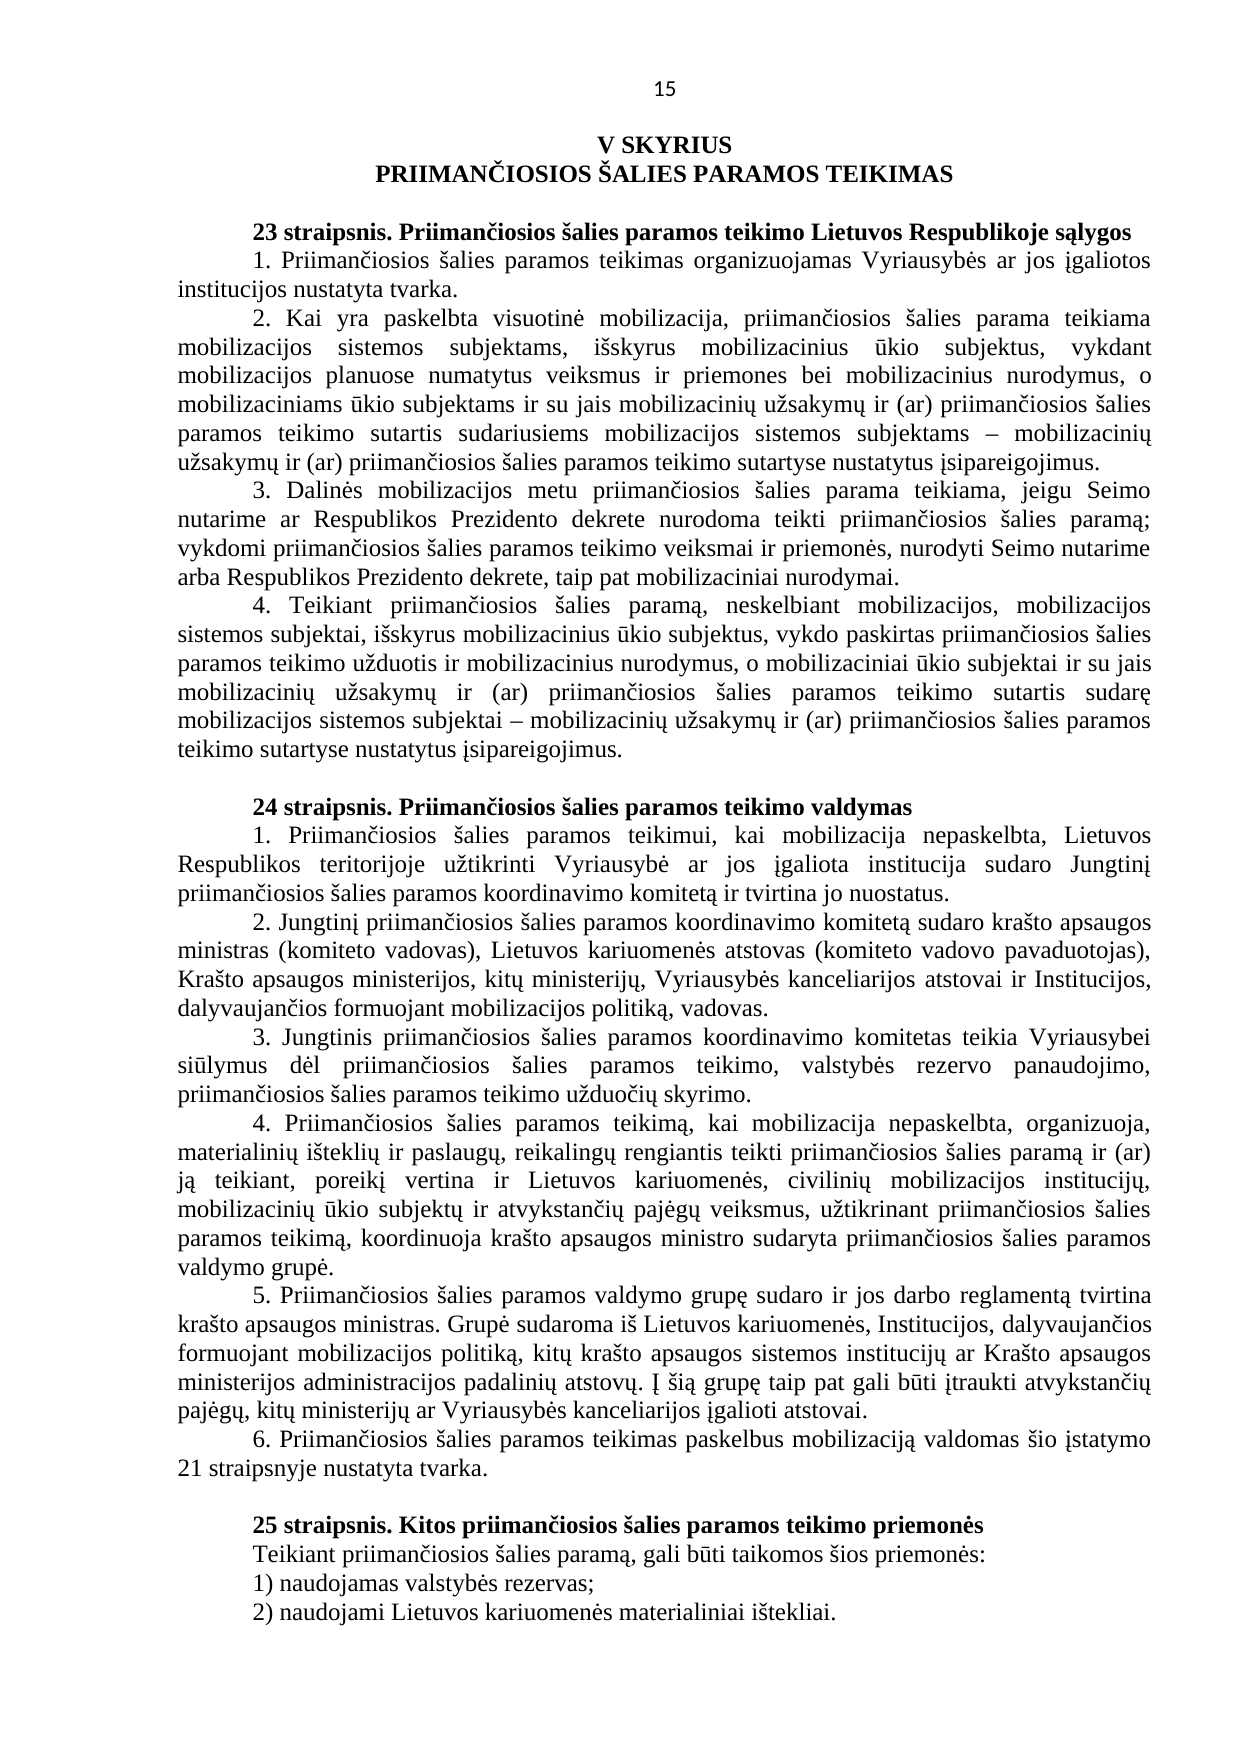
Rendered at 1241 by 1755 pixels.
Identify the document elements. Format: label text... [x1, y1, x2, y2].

text 2) naudojami Lietuvos kariuomenės materialiniai ištekliai. [177, 1597, 1152, 1626]
text Teikiant priimančiosios šalies paramą, gali būti taikomos šios priemonės: [177, 1539, 1152, 1568]
text 4. Priimančiosios šalies paramos teikimą, kai mobilizacija nepaskelbta, organizuoja, materialinių išteklių ir paslaugų, reikalingų rengiantis teikti priimančiosios šalies paramą ir (ar) ją teikiant, poreikį vertina ir Lietuvos kariuomenės, civilinių mobilizacijos institucijų, mobilizacinių ūkio subjektų ir atvykstančių pajėgų veiksmus, užtikrinant priimančiosios šalies paramos teikimą, koordinuoja krašto apsaugos ministro sudaryta priimančiosios šalies paramos valdymo grupė. [177, 1108, 1152, 1281]
text 25 straipsnis. Kitos priimančiosios šalies paramos teikimo priemonės [177, 1511, 1152, 1539]
text 4. Teikiant priimančiosios šalies paramą, neskelbiant mobilizacijos, mobilizacijos sistemos subjektai, išskyrus mobilizacinius ūkio subjektus, vykdo paskirtas priimančiosios šalies paramos teikimo užduotis ir mobilizacinius nurodymus, o mobilizaciniai ūkio subjektai ir su jais mobilizacinių užsakymų ir (ar) priimančiosios šalies paramos teikimo sutartis sudarę mobilizacijos sistemos subjektai – mobilizacinių užsakymų ir (ar) priimančiosios šalies paramos teikimo sutartyse nustatytus įsipareigojimus. [177, 591, 1152, 763]
text 3. Dalinės mobilizacijos metu priimančiosios šalies parama teikiama, jeigu Seimo nutarime ar Respublikos Prezidento dekrete nurodoma teikti priimančiosios šalies paramą; vykdomi priimančiosios šalies paramos teikimo veiksmai ir priemonės, nurodyti Seimo nutarime arba Respublikos Prezidento dekrete, taip pat mobilizaciniai nurodymai. [177, 476, 1152, 591]
text 1. Priimančiosios šalies paramos teikimas organizuojamas Vyriausybės ar jos įgaliotos institucijos nustatyta tvarka. [177, 246, 1152, 303]
text 5. Priimančiosios šalies paramos valdymo grupę sudaro ir jos darbo reglamentą tvirtina krašto apsaugos ministras. Grupė sudaroma iš Lietuvos kariuomenės, Institucijos, dalyvaujančios formuojant mobilizacijos politiką, kitų krašto apsaugos sistemos institucijų ar Krašto apsaugos ministerijos administracijos padalinių atstovų. Į šią grupę taip pat gali būti įtraukti atvykstančių pajėgų, kitų ministerijų ar Vyriausybės kanceliarijos įgalioti atstovai. [177, 1281, 1152, 1424]
text 3. Jungtinis priimančiosios šalies paramos koordinavimo komitetas teikia Vyriausybei siūlymus dėl priimančiosios šalies paramos teikimo, valstybės rezervo panaudojimo, priimančiosios šalies paramos teikimo užduočių skyrimo. [177, 1022, 1152, 1108]
text V SKYRIUS [177, 131, 1152, 159]
text 1) naudojamas valstybės rezervas; [177, 1568, 1152, 1597]
text 2. Kai yra paskelbta visuotinė mobilizacija, priimančiosios šalies parama teikiama mobilizacijos sistemos subjektams, išskyrus mobilizacinius ūkio subjektus, vykdant mobilizacijos planuose numatytus veiksmus ir priemones bei mobilizacinius nurodymus, o mobilizaciniams ūkio subjektams ir su jais mobilizacinių užsakymų ir (ar) priimančiosios šalies paramos teikimo sutartis sudariusiems mobilizacijos sistemos subjektams – mobilizacinių užsakymų ir (ar) priimančiosios šalies paramos teikimo sutartyse nustatytus įsipareigojimus. [177, 303, 1152, 476]
text 24 straipsnis. Priimančiosios šalies paramos teikimo valdymas [177, 792, 1152, 821]
text 2. Jungtinį priimančiosios šalies paramos koordinavimo komitetą sudaro krašto apsaugos ministras (komiteto vadovas), Lietuvos kariuomenės atstovas (komiteto vadovo pavaduotojas), Krašto apsaugos ministerijos, kitų ministerijų, Vyriausybės kanceliarijos atstovai ir Institucijos, dalyvaujančios formuojant mobilizacijos politiką, vadovas. [177, 907, 1152, 1022]
text 23 straipsnis. Priimančiosios šalies paramos teikimo Lietuvos Respublikoje sąlygos [177, 217, 1152, 246]
text 6. Priimančiosios šalies paramos teikimas paskelbus mobilizaciją valdomas šio įstatymo 21 straipsnyje nustatyta tvarka. [177, 1424, 1152, 1482]
text PRIIMANČIOSIOS ŠALIES PARAMOS TEIKIMAS [177, 159, 1152, 188]
text 1. Priimančiosios šalies paramos teikimui, kai mobilizacija nepaskelbta, Lietuvos Respublikos teritorijoje užtikrinti Vyriausybė ar jos įgaliota institucija sudaro Jungtinį priimančiosios šalies paramos koordinavimo komitetą ir tvirtina jo nuostatus. [177, 821, 1152, 907]
